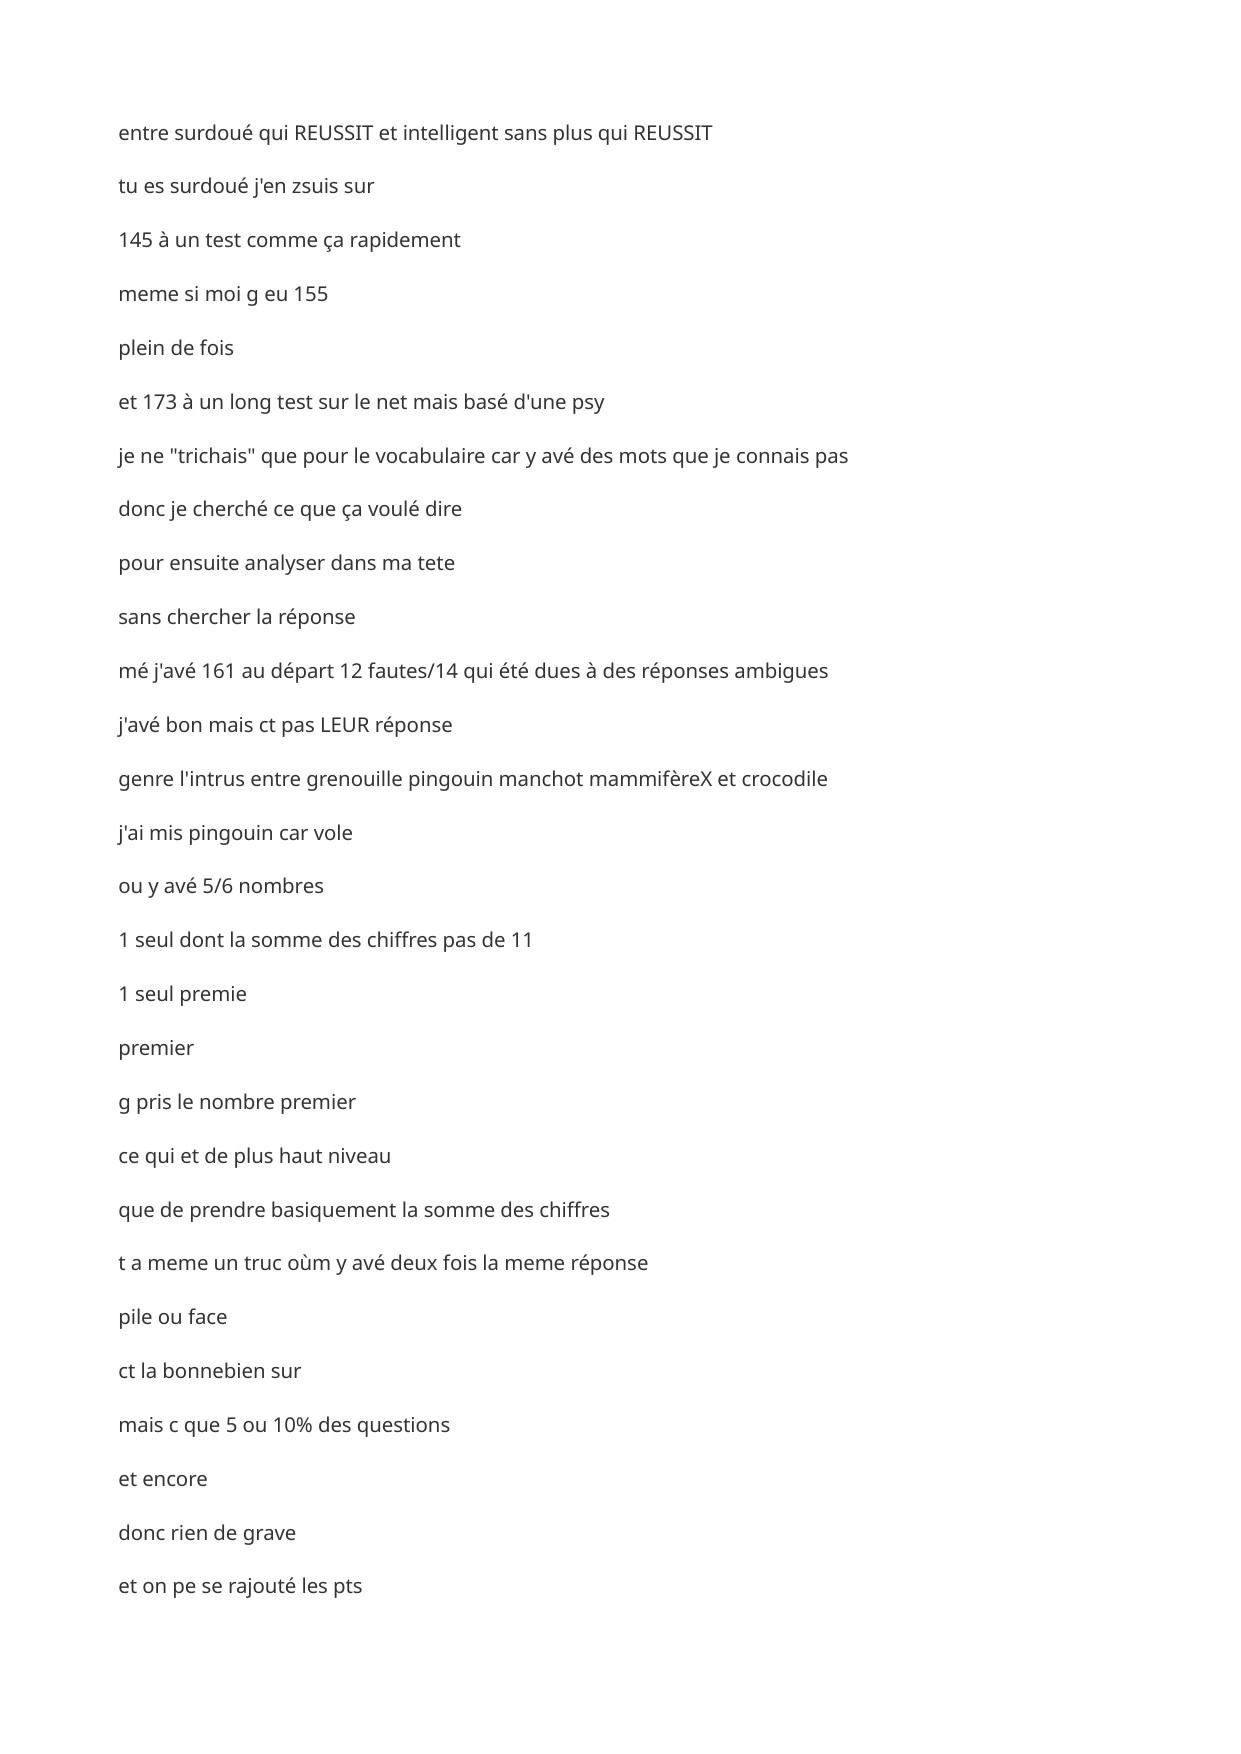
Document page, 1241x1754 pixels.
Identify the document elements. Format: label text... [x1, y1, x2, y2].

list et encore [118, 1464, 1044, 1492]
list entre surdoué qui REUSSIT et intelligent sans plus qui REUSSIT [118, 118, 1044, 146]
list tu es surdoué j'en zsuis sur [118, 172, 1044, 200]
list mais c que 5 ou 10% des questions [118, 1411, 1044, 1438]
list j'avé bon mais ct pas LEUR réponse [118, 711, 1044, 738]
list mé j'avé 161 au départ 12 fautes/14 qui été dues à des réponses ambigues [118, 657, 1044, 684]
list donc je cherché ce que ça voulé dire [118, 495, 1044, 523]
list t a meme un truc oùm y avé deux fois la meme réponse [118, 1249, 1044, 1277]
list premier [118, 1034, 1044, 1061]
list que de prendre basiquement la somme des chiffres [118, 1195, 1044, 1223]
list sans chercher la réponse [118, 603, 1044, 631]
list 1 seul dont la somme des chiffres pas de 11 [118, 926, 1044, 954]
list pour ensuite analyser dans ma tete [118, 549, 1044, 577]
list meme si moi g eu 155 [118, 280, 1044, 307]
list ct la bonnebien sur [118, 1357, 1044, 1384]
list plein de fois [118, 333, 1044, 361]
list et on pe se rajouté les pts [118, 1572, 1044, 1600]
list et 173 à un long test sur le net mais basé d'une psy [118, 387, 1044, 415]
list g pris le nombre premier [118, 1087, 1044, 1115]
list ce qui et de plus haut niveau [118, 1141, 1044, 1169]
list 1 seul premie [118, 980, 1044, 1007]
list je ne "trichais" que pour le vocabulaire car y avé des mots que je connais pas [118, 441, 1044, 469]
list j'ai mis pingouin car vole [118, 818, 1044, 846]
list ou y avé 5/6 nombres [118, 872, 1044, 900]
list pile ou face [118, 1303, 1044, 1331]
list genre l'intrus entre grenouille pingouin manchot mammifèreX et crocodile [118, 764, 1044, 792]
list donc rien de grave [118, 1518, 1044, 1546]
list 145 à un test comme ça rapidement [118, 226, 1044, 253]
